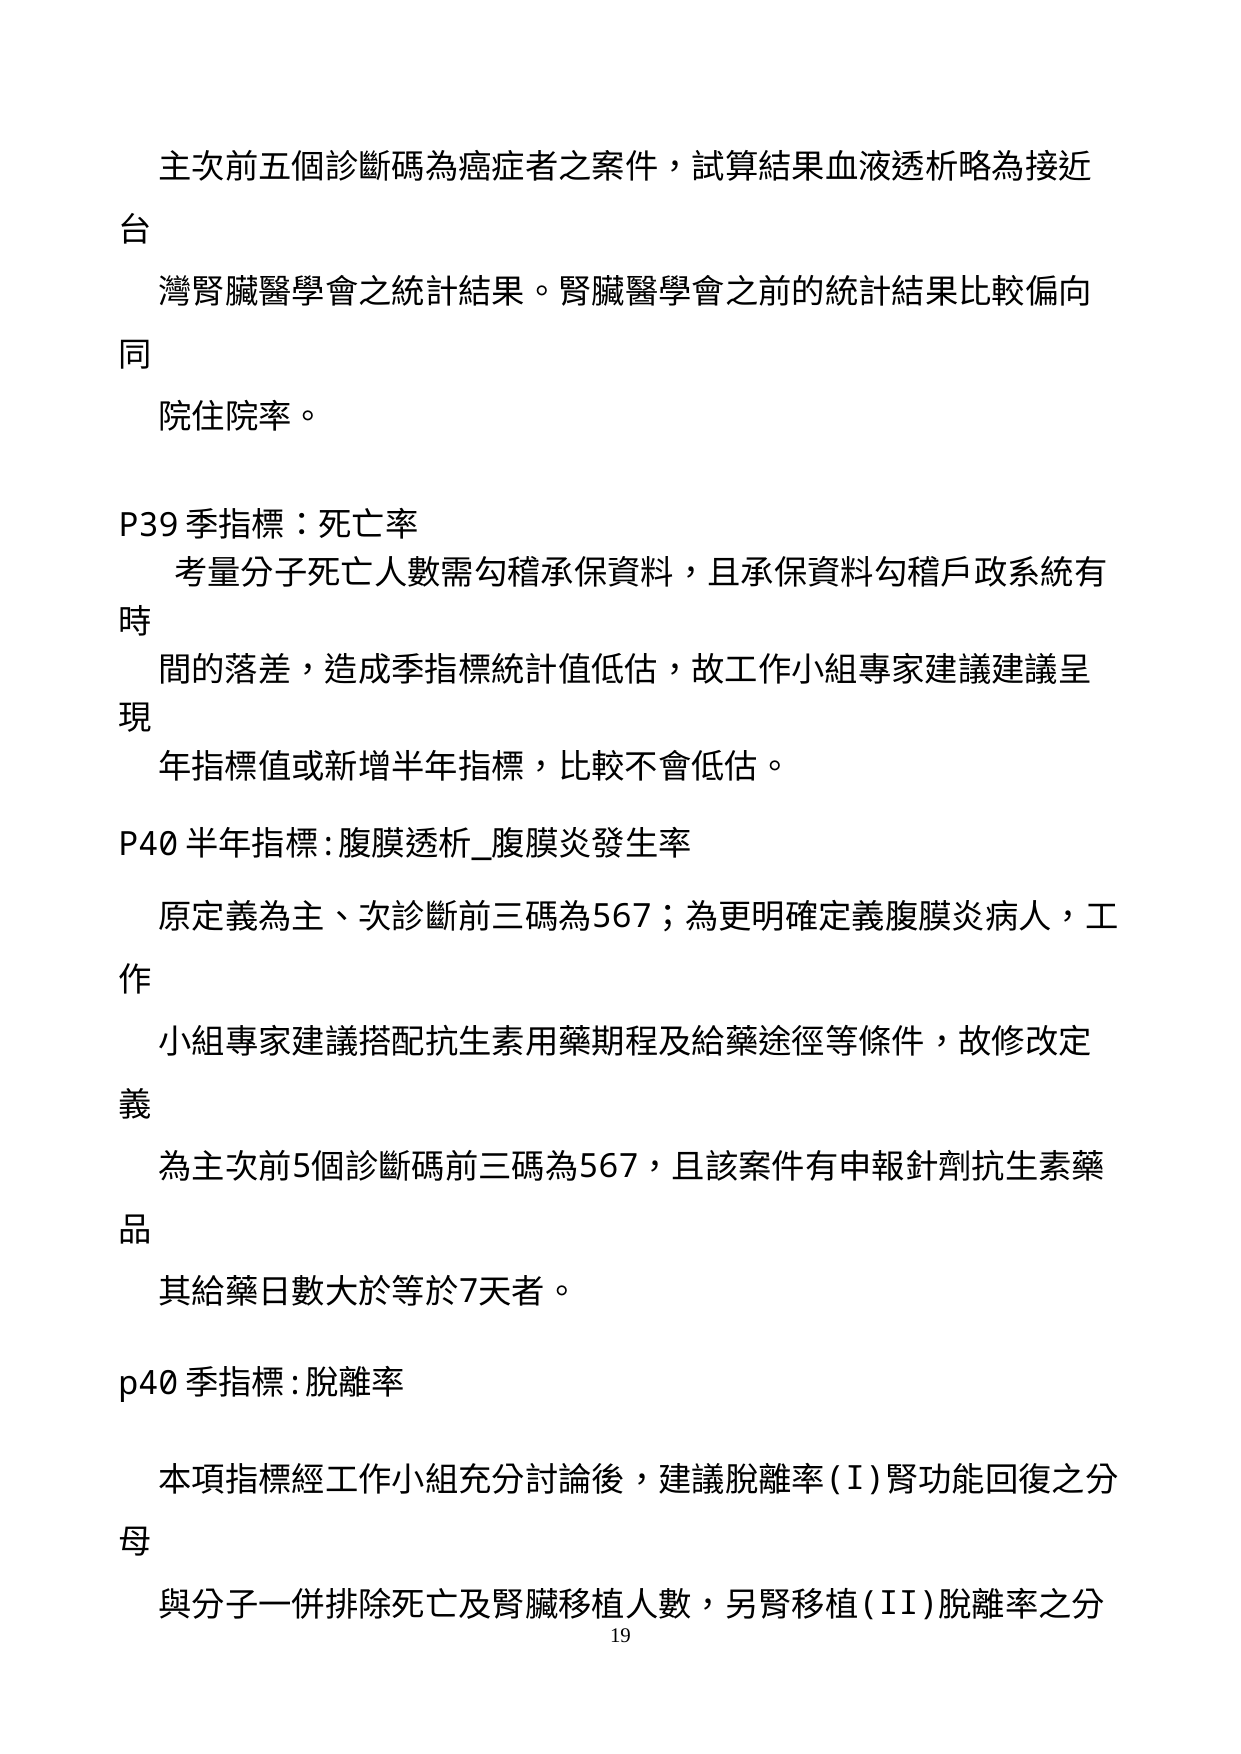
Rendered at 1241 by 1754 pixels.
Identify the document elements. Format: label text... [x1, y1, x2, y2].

text 本項指標經工作小組充分討論後，建議脫離率(I)腎功能回復之分母 與分子一併排除死亡及腎臟移植人數，另腎移植(II)脫離率之分 [118, 1435, 1122, 1623]
text 主次前五個診斷碼為癌症者之案件，試算結果血液透析略為接近台 灣腎臟醫學會之統計結果。腎臟醫學會之前的統計結果比較偏向同 院住院率。 [118, 123, 1122, 498]
text p40季指標:脫離率 [118, 1310, 1122, 1404]
text 原定義為主、次診斷前三碼為567；為更明確定義腹膜炎病人，工作 小組專家建議搭配抗生素用藥期程及給藥途徑等條件，故修改定義 為主次前5個診斷碼前三碼為567，且該案件有申報針劑抗生素藥品 其給藥日數大於等於7天者。 [118, 873, 1122, 1310]
text 考量分子死亡人數需勾稽承保資料，且承保資料勾稽戶政系統有時 間的落差，造成季指標統計值低估，故工作小組專家建議建議呈現 年指標值或新增半年指標，比較不會低估。 [74, 546, 1122, 817]
text P40半年指標:腹膜透析_腹膜炎發生率 [118, 817, 1122, 865]
text P39季指標：死亡率 [118, 498, 1122, 546]
